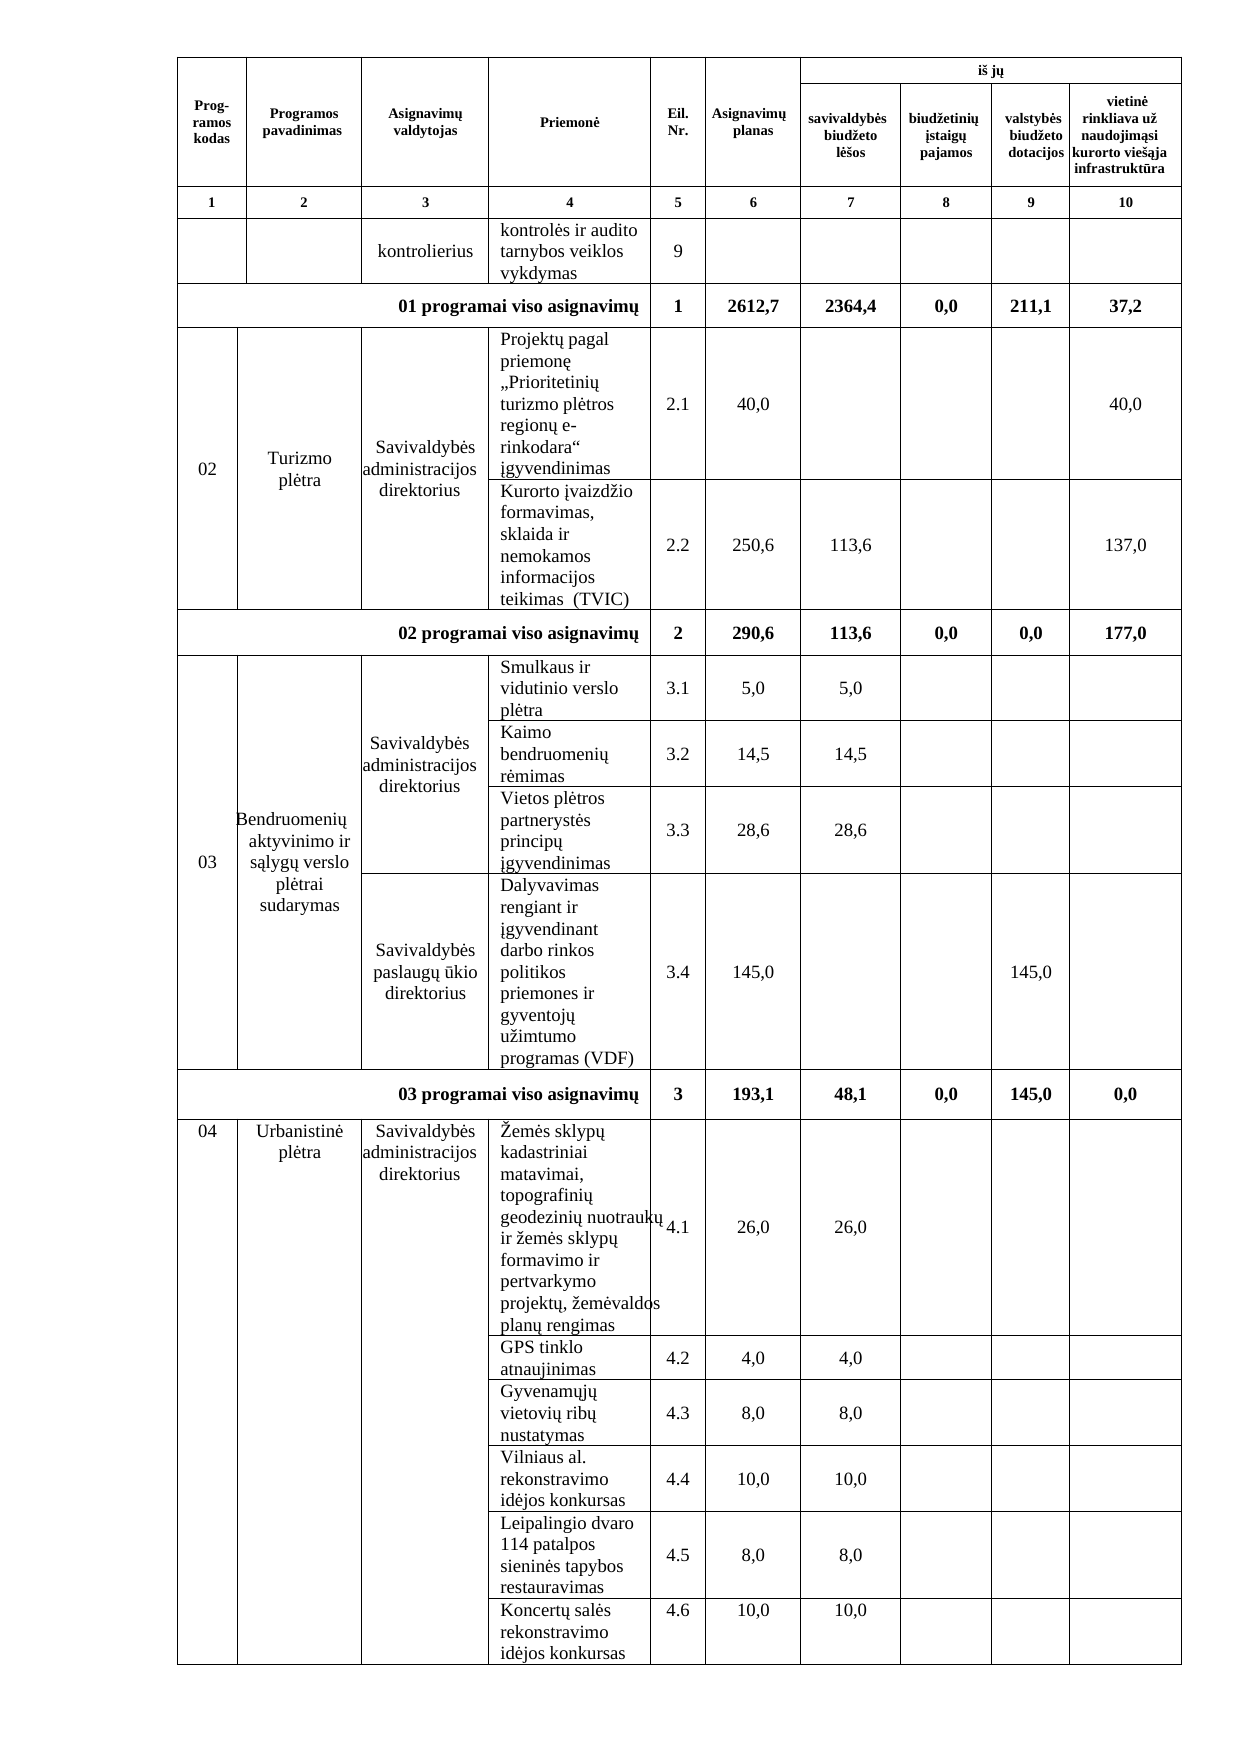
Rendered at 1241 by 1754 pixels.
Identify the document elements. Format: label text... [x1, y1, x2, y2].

table_cell 10,0 [801, 1599, 900, 1664]
table_header Asignavimų planas [706, 58, 800, 186]
table_cell 0,0 [901, 1070, 991, 1118]
table_cell Koncertų salės rekonstravimo idėjos konkursas [489, 1599, 650, 1664]
table_cell 4,0 [801, 1336, 900, 1379]
table_cell [992, 480, 1069, 609]
table_cell 0,0 [901, 610, 991, 654]
table_cell 8,0 [706, 1380, 800, 1445]
table_cell [178, 219, 246, 283]
table_cell 2 [247, 187, 361, 217]
table_cell Savivaldybės administracijos direktorius [362, 1120, 488, 1664]
table_cell Bendruomenių aktyvinimo ir sąlygų verslo plėtrai sudarymas [238, 656, 361, 1068]
table_cell Leipalingio dvaro 114 patalpos sieninės tapybos restauravimas [489, 1512, 650, 1598]
table_cell 4,0 [706, 1336, 800, 1379]
table_cell 7 [801, 187, 900, 217]
table_cell 2364,4 [801, 284, 900, 327]
table_cell 145,0 [706, 874, 800, 1068]
table_cell savivaldybės biudžeto lėšos [801, 84, 900, 186]
table_cell 4.6 [651, 1599, 705, 1664]
table_cell Kurorto įvaizdžio formavimas, sklaida ir nemokamos informacijos teikimas (TVIC) [489, 480, 650, 609]
table_cell 26,0 [706, 1120, 800, 1335]
table_cell Savivaldybės administracijos direktorius [362, 328, 488, 609]
table_cell 3.2 [651, 721, 705, 786]
table_header Prog-ramos kodas [178, 58, 246, 186]
table_cell [247, 219, 361, 283]
table_cell [901, 656, 991, 720]
table_cell Žemės sklypų kadastriniai matavimai, topografinių geodezinių nuotraukų ir žemės sklypų formavimo ir pertvarkymo projektų, žemėvaldos planų rengimas [489, 1120, 650, 1335]
table_cell [992, 1380, 1069, 1445]
table_cell 8 [901, 187, 991, 217]
table_cell 145,0 [992, 1070, 1069, 1118]
table_cell [901, 721, 991, 786]
table_cell [1070, 874, 1181, 1068]
table_cell [992, 1446, 1069, 1511]
table_cell 113,6 [801, 480, 900, 609]
table_cell biudžetinių įstaigų pajamos [901, 84, 991, 186]
table_cell 211,1 [992, 284, 1069, 327]
table_cell [992, 656, 1069, 720]
table_cell Kaimo bendruomenių rėmimas [489, 721, 650, 786]
table_cell [1070, 1512, 1181, 1598]
table_cell 0,0 [992, 610, 1069, 654]
table_cell 26,0 [801, 1120, 900, 1335]
table_cell 9 [651, 219, 705, 283]
table_cell 2612,7 [706, 284, 800, 327]
table_cell 14,5 [706, 721, 800, 786]
table_cell [901, 874, 991, 1068]
table_cell Smulkaus ir vidutinio verslo plėtra [489, 656, 650, 720]
table_cell 6 [706, 187, 800, 217]
table_cell [706, 219, 800, 283]
table_header Eil. Nr. [651, 58, 705, 186]
table_cell [992, 1336, 1069, 1379]
table_cell [901, 1446, 991, 1511]
table_cell 290,6 [706, 610, 800, 654]
table_cell 4.4 [651, 1446, 705, 1511]
table_cell [1070, 656, 1181, 720]
table_cell 250,6 [706, 480, 800, 609]
table_cell [1070, 721, 1181, 786]
table_cell 1 [178, 187, 246, 217]
table_cell 40,0 [1070, 328, 1181, 479]
table_cell [801, 219, 900, 283]
table_cell kontrolės ir audito tarnybos veiklos vykdymas [489, 219, 650, 283]
table_cell [1070, 219, 1181, 283]
table_cell 3 [362, 187, 488, 217]
table_cell [992, 1512, 1069, 1598]
table_cell [992, 1599, 1069, 1664]
table_cell 10,0 [706, 1599, 800, 1664]
table_cell 145,0 [992, 874, 1069, 1068]
table_cell Projektų pagal priemonę „Prioritetinių turizmo plėtros regionų e-rinkodara“ įgyvendinimas [489, 328, 650, 479]
table_cell [1070, 1380, 1181, 1445]
table_cell [992, 328, 1069, 479]
table_cell 37,2 [1070, 284, 1181, 327]
table_header Priemonė [489, 58, 650, 186]
table_cell [901, 219, 991, 283]
table_cell 03 [178, 656, 237, 1068]
table_cell Vietos plėtros partnerystės principų įgyvendinimas [489, 787, 650, 873]
table_cell 0,0 [901, 284, 991, 327]
table_cell 4 [489, 187, 650, 217]
table_cell 28,6 [706, 787, 800, 873]
table_cell [901, 787, 991, 873]
table_cell 10,0 [706, 1446, 800, 1511]
table_cell [1070, 787, 1181, 873]
table_cell 02 [178, 328, 237, 609]
table_cell 3 [651, 1070, 705, 1118]
table_cell 0,0 [1070, 1070, 1181, 1118]
table_cell 5,0 [706, 656, 800, 720]
table_cell 02 programai viso asignavimų [178, 610, 650, 654]
table_cell [901, 480, 991, 609]
table_cell 8,0 [801, 1380, 900, 1445]
table_cell 4.3 [651, 1380, 705, 1445]
table_cell [1070, 1446, 1181, 1511]
table_cell 193,1 [706, 1070, 800, 1118]
table_cell 4.2 [651, 1336, 705, 1379]
table_cell [801, 874, 900, 1068]
table_cell [992, 721, 1069, 786]
table_cell 113,6 [801, 610, 900, 654]
table_cell 10 [1070, 187, 1181, 217]
table_cell GPS tinklo atnaujinimas [489, 1336, 650, 1379]
table_cell 3.4 [651, 874, 705, 1068]
table_cell [901, 1599, 991, 1664]
table_cell 137,0 [1070, 480, 1181, 609]
table_cell 2.1 [651, 328, 705, 479]
table_cell 40,0 [706, 328, 800, 479]
table_cell [901, 1336, 991, 1379]
table_cell [901, 1380, 991, 1445]
table_cell Vilniaus al. rekonstravimo idėjos konkursas [489, 1446, 650, 1511]
table_cell Savivaldybės administracijos direktorius [362, 656, 488, 873]
table_cell 14,5 [801, 721, 900, 786]
table_cell [901, 328, 991, 479]
table_cell 8,0 [706, 1512, 800, 1598]
table_cell 3.3 [651, 787, 705, 873]
table_cell 28,6 [801, 787, 900, 873]
table_cell [992, 787, 1069, 873]
table_cell [992, 1120, 1069, 1335]
table_cell 4.5 [651, 1512, 705, 1598]
table_cell Savivaldybės paslaugų ūkio direktorius [362, 874, 488, 1068]
table_cell [901, 1120, 991, 1335]
table_cell [1070, 1336, 1181, 1379]
table_cell [901, 1512, 991, 1598]
table_header Asignavimų valdytojas [362, 58, 488, 186]
table_cell 04 [178, 1120, 237, 1664]
table_cell 2.2 [651, 480, 705, 609]
table_cell [1070, 1120, 1181, 1335]
table_cell Dalyvavimas rengiant ir įgyvendinant darbo rinkos politikos priemones ir gyventojų užimtumo programas (VDF) [489, 874, 650, 1068]
table_cell 01 programai viso asignavimų [178, 284, 650, 327]
table_cell 177,0 [1070, 610, 1181, 654]
table_cell [801, 328, 900, 479]
table_cell 03 programai viso asignavimų [178, 1070, 650, 1118]
table_cell valstybės biudžeto dotacijos [992, 84, 1069, 186]
table_cell 5 [651, 187, 705, 217]
table_cell [992, 219, 1069, 283]
table_cell 4.1 [651, 1120, 705, 1335]
table_cell 10,0 [801, 1446, 900, 1511]
table_cell Turizmo plėtra [238, 328, 361, 609]
table_cell [1070, 1599, 1181, 1664]
table_cell 5,0 [801, 656, 900, 720]
table_cell 3.1 [651, 656, 705, 720]
table_cell 1 [651, 284, 705, 327]
table_cell 8,0 [801, 1512, 900, 1598]
table_cell Urbanistinė plėtra [238, 1120, 361, 1664]
table_cell 48,1 [801, 1070, 900, 1118]
table_cell 9 [992, 187, 1069, 217]
table_header iš jų [801, 58, 1181, 83]
table_header Programos pavadinimas [247, 58, 361, 186]
table_cell kontrolierius [362, 219, 488, 283]
table_cell vietinė rinkliava už naudojimąsi kurorto viešąja infrastruktūra [1070, 84, 1181, 186]
table_cell Gyvenamųjų vietovių ribų nustatymas [489, 1380, 650, 1445]
table_cell 2 [651, 610, 705, 654]
